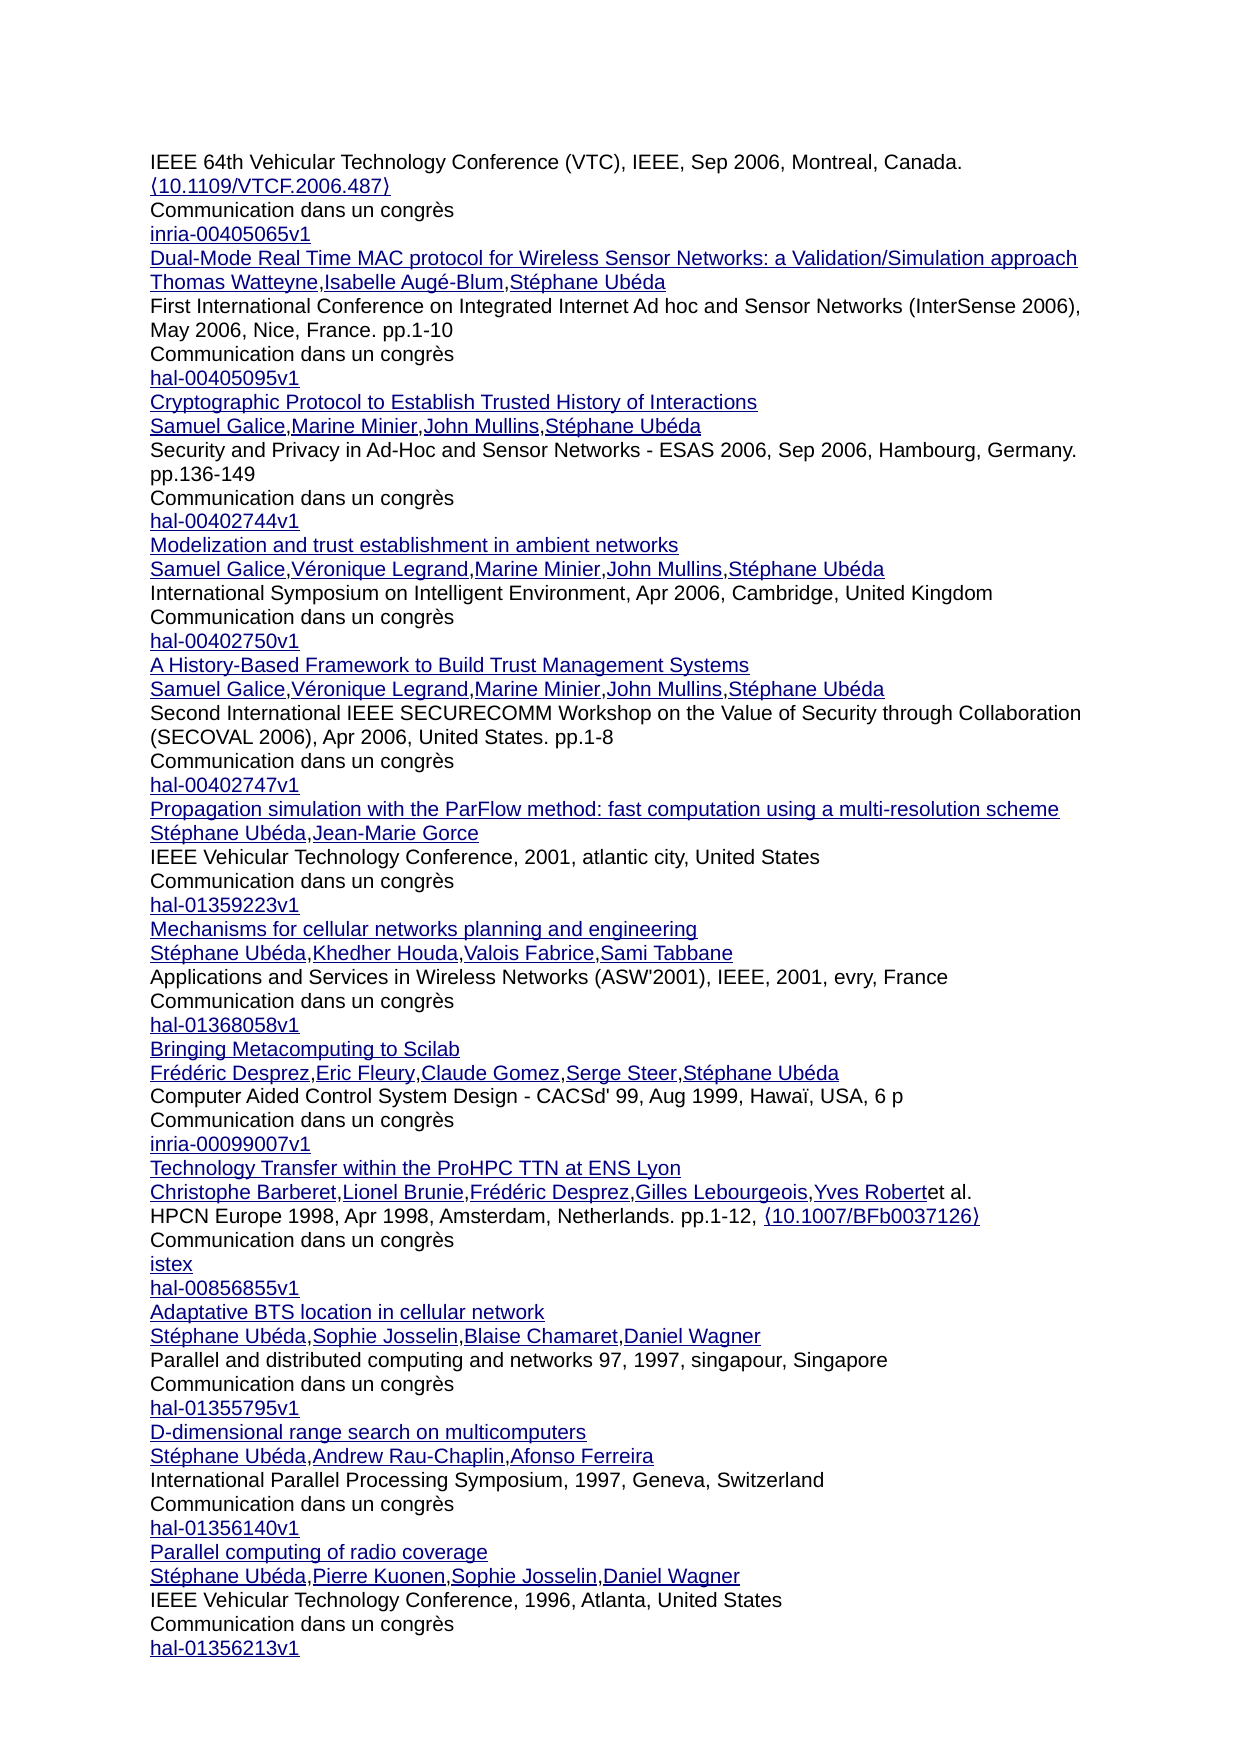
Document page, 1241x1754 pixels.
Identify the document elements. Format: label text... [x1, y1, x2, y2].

table_cell A History-Based Framework to Build Trust Management Systems Samuel Galice,Véronique Legrand,Marine Minier,John Mullins,Stéphane Ubéda Second International IEEE SECURECOMM Workshop on the Value of Security through Collaboration (SECOVAL 2006), Apr 2006, United States. pp.1-8 Communication dans un congrès hal-00402747v1 [150, 653, 1090, 797]
table_cell Cryptographic Protocol to Establish Trusted History of Interactions Samuel Galice,Marine Minier,John Mullins,Stéphane Ubéda Security and Privacy in Ad-Hoc and Sensor Networks - ESAS 2006, Sep 2006, Hambourg, Germany. pp.136-149 Communication dans un congrès hal-00402744v1 [150, 390, 1090, 533]
table_cell Bringing Metacomputing to Scilab Frédéric Desprez,Eric Fleury,Claude Gomez,Serge Steer,Stéphane Ubéda Computer Aided Control System Design - CACSd' 99, Aug 1999, Hawaï, USA, 6 p Communication dans un congrès inria-00099007v1 [150, 1036, 1090, 1156]
table_cell IEEE 64th Vehicular Technology Conference (VTC), IEEE, Sep 2006, Montreal, Canada. ⟨10.1109/VTCF.2006.487⟩ Communication dans un congrès inria-00405065v1 [150, 150, 1090, 246]
table_cell D-dimensional range search on multicomputers Stéphane Ubéda,Andrew Rau-Chaplin,Afonso Ferreira International Parallel Processing Symposium, 1997, Geneva, Switzerland Communication dans un congrès hal-01356140v1 [150, 1420, 1090, 1539]
table_cell Propagation simulation with the ParFlow method: fast computation using a multi-resolution scheme Stéphane Ubéda,Jean-Marie Gorce IEEE Vehicular Technology Conference, 2001, atlantic city, United States Communication dans un congrès hal-01359223v1 [150, 797, 1090, 917]
table_cell Technology Transfer within the ProHPC TTN at ENS Lyon Christophe Barberet,Lionel Brunie,Frédéric Desprez,Gilles Lebourgeois,Yves Robertet al. HPCN Europe 1998, Apr 1998, Amsterdam, Netherlands. pp.1-12, ⟨10.1007/BFb0037126⟩ Communication dans un congrès istex hal-00856855v1 [150, 1156, 1090, 1300]
table_cell Dual-Mode Real Time MAC protocol for Wireless Sensor Networks: a Validation/Simulation approach Thomas Watteyne,Isabelle Augé-Blum,Stéphane Ubéda First International Conference on Integrated Internet Ad hoc and Sensor Networks (InterSense 2006), May 2006, Nice, France. pp.1-10 Communication dans un congrès hal-00405095v1 [150, 246, 1090, 389]
table_cell Modelization and trust establishment in ambient networks Samuel Galice,Véronique Legrand,Marine Minier,John Mullins,Stéphane Ubéda International Symposium on Intelligent Environment, Apr 2006, Cambridge, United Kingdom Communication dans un congrès hal-00402750v1 [150, 533, 1090, 653]
table_cell Adaptative BTS location in cellular network Stéphane Ubéda,Sophie Josselin,Blaise Chamaret,Daniel Wagner Parallel and distributed computing and networks 97, 1997, singapour, Singapore Communication dans un congrès hal-01355795v1 [150, 1300, 1090, 1420]
table_cell Parallel computing of radio coverage Stéphane Ubéda,Pierre Kuonen,Sophie Josselin,Daniel Wagner IEEE Vehicular Technology Conference, 1996, Atlanta, United States Communication dans un congrès hal-01356213v1 [150, 1540, 1090, 1659]
table_cell Mechanisms for cellular networks planning and engineering Stéphane Ubéda,Khedher Houda,Valois Fabrice,Sami Tabbane Applications and Services in Wireless Networks (ASW'2001), IEEE, 2001, evry, France Communication dans un congrès hal-01368058v1 [150, 917, 1090, 1036]
